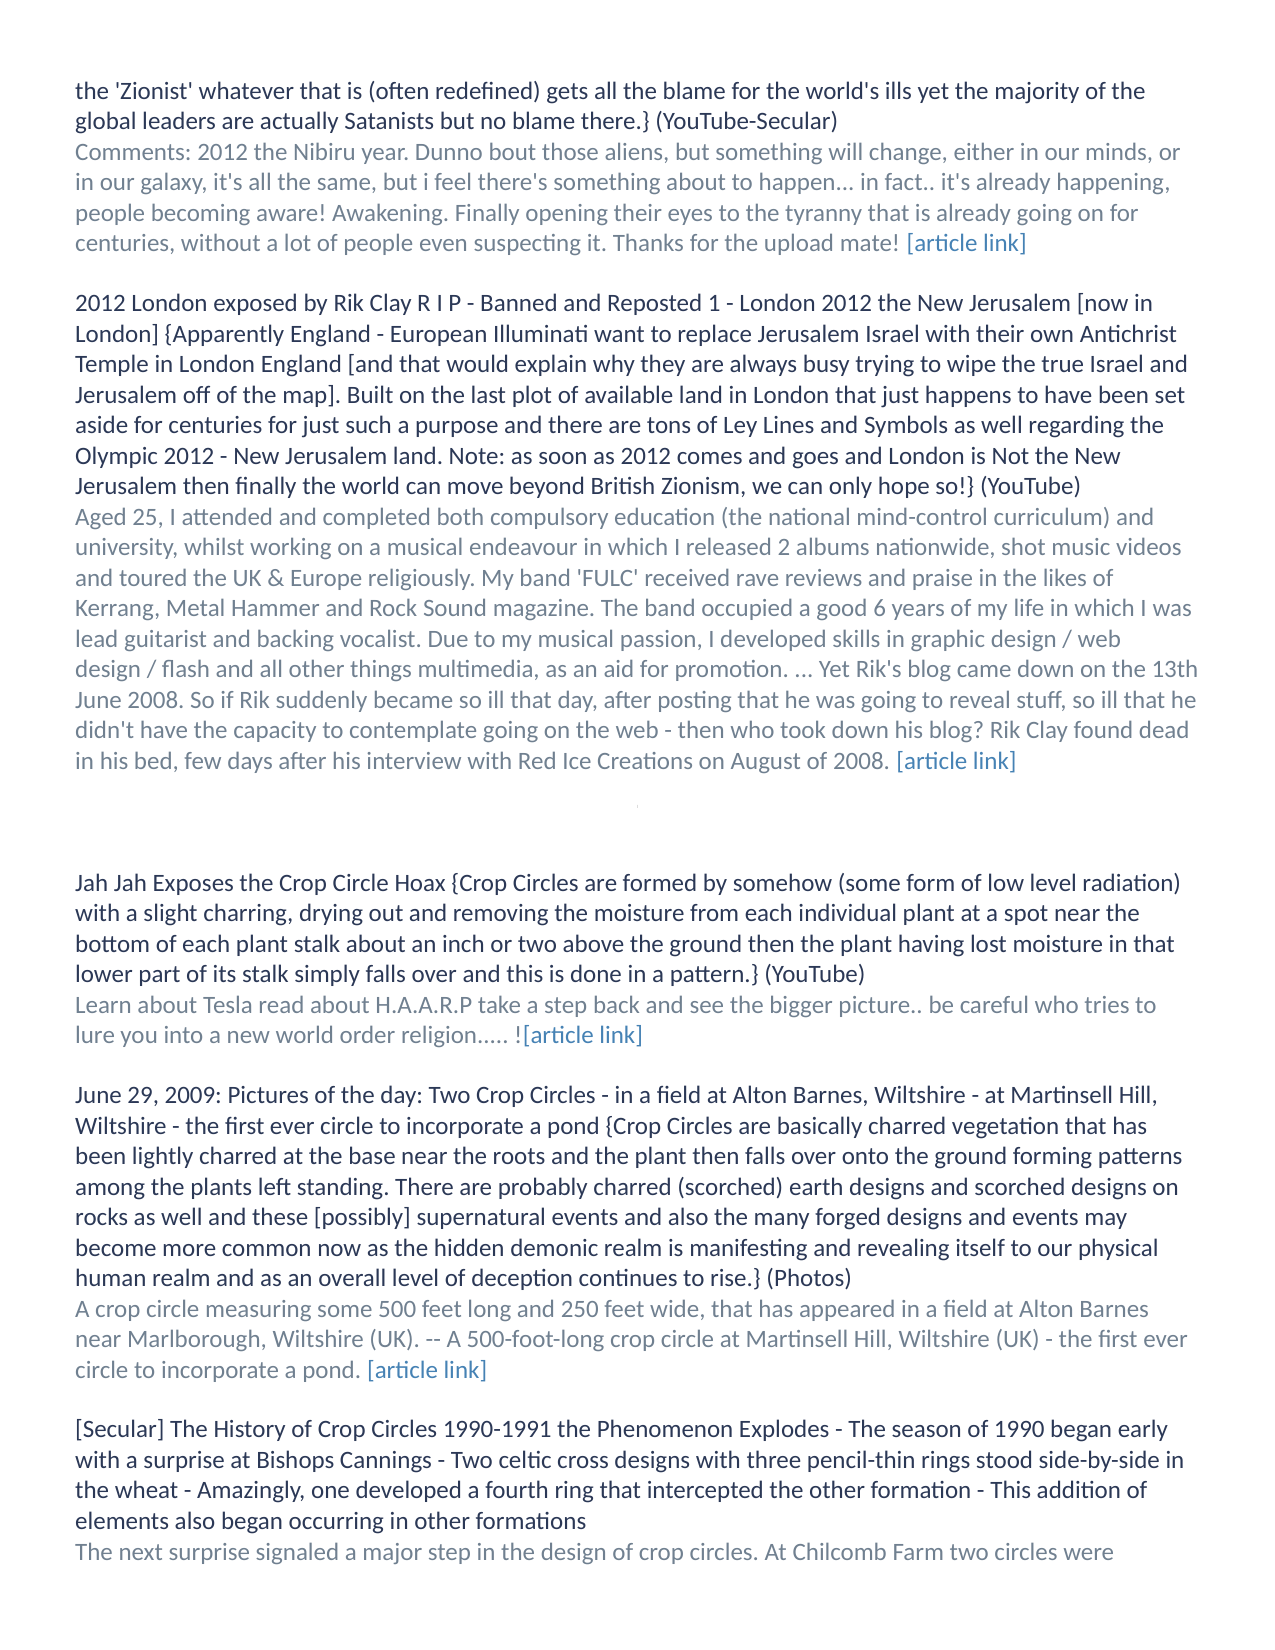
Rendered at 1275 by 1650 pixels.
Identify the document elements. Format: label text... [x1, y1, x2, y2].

text June 29, 2009: Pictures of the day: Two Crop Circles - in a field at Alton Barnes, Wiltshire - at Martinsell Hill, Wiltshire - the first ever circle to incorporate a pond {Crop Circles are basically charred vegetation that has been lightly charred at the base near the roots and the plant then falls over onto the ground forming patterns among the plants left standing. There are probably charred (scorched) earth designs and scorched designs on rocks as well and these [possibly] supernatural events and also the many forged designs and events may become more common now as the hidden demonic realm is manifesting and revealing itself to our physical human realm and as an overall level of deception continues to rise.} (Photos) A crop circle measuring some 500 feet long and 250 feet wide, that has appeared in a field at Alton Barnes near Marlborough, Wiltshire (UK). -- A 500-foot-long crop circle at Martinsell Hill, Wiltshire (UK) - the first ever circle to incorporate a pond. [article link] [75, 1079, 1200, 1384]
text Jah Jah Exposes the Crop Circle Hoax {Crop Circles are formed by somehow (some form of low level radiation) with a slight charring, drying out and removing the moisture from each individual plant at a spot near the bottom of each plant stalk about an inch or two above the ground then the plant having lost moisture in that lower part of its stalk simply falls over and this is done in a pattern.} (YouTube) Learn about Tesla read about H.A.A.R.P take a step back and see the bigger picture.. be careful who tries to lure you into a new world order religion..... ![article link] [75, 867, 1200, 1050]
text [Secular] The History of Crop Circles 1990-1991 the Phenomenon Explodes - The season of 1990 began early with a surprise at Bishops Cannings - Two celtic cross designs with three pencil-thin rings stood side-by-side in the wheat - Amazingly, one developed a fourth ring that intercepted the other formation - This addition of elements also began occurring in other formations The next surprise signaled a major step in the design of crop circles. At Chilcomb Farm two circles were [75, 1414, 1200, 1566]
text 2012 London exposed by Rik Clay R I P - Banned and Reposted 1 - London 2012 the New Jerusalem [now in London] {Apparently England - European Illuminati want to replace Jerusalem Israel with their own Antichrist Temple in London England [and that would explain why they are always busy trying to wipe the true Israel and Jerusalem off of the map]. Built on the last plot of available land in London that just happens to have been set aside for centuries for just such a purpose and there are tons of Ley Lines and Symbols as well regarding the Olympic 2012 - New Jerusalem land. Note: as soon as 2012 comes and goes and London is Not the New Jerusalem then finally the world can move beyond British Zionism, we can only hope so!} (YouTube) Aged 25, I attended and completed both compulsory education (the national mind-control curriculum) and university, whilst working on a musical endeavour in which I released 2 albums nationwide, shot music videos and toured the UK & Europe religiously. My band 'FULC' received rave reviews and praise in the likes of Kerrang, Metal Hammer and Rock Sound magazine. The band occupied a good 6 years of my life in which I was lead guitarist and backing vocalist. Due to my musical passion, I developed skills in graphic design / web design / flash and all other things multimedia, as an aid for promotion. ... Yet Rik's blog came down on the 13th June 2008. So if Rik suddenly became so ill that day, after posting that he was going to reveal stuff, so ill that he didn't have the capacity to contemplate going on the web - then who took down his blog? Rik Clay found dead in his bed, few days after his interview with Red Ice Creations on August of 2008. [article link] [75, 287, 1200, 776]
text the 'Zionist' whatever that is (often redefined) gets all the blame for the world's ills yet the majority of the global leaders are actually Satanists but no blame there.} (YouTube-Secular) Comments: 2012 the Nibiru year. Dunno bout those aliens, but something will change, either in our minds, or in our galaxy, it's all the same, but i feel there's something about to happen... in fact.. it's already happening, people becoming aware! Awakening. Finally opening their eyes to the tyranny that is already going on for centuries, without a lot of people even suspecting it. Thanks for the upload mate! [article link] [75, 75, 1200, 258]
